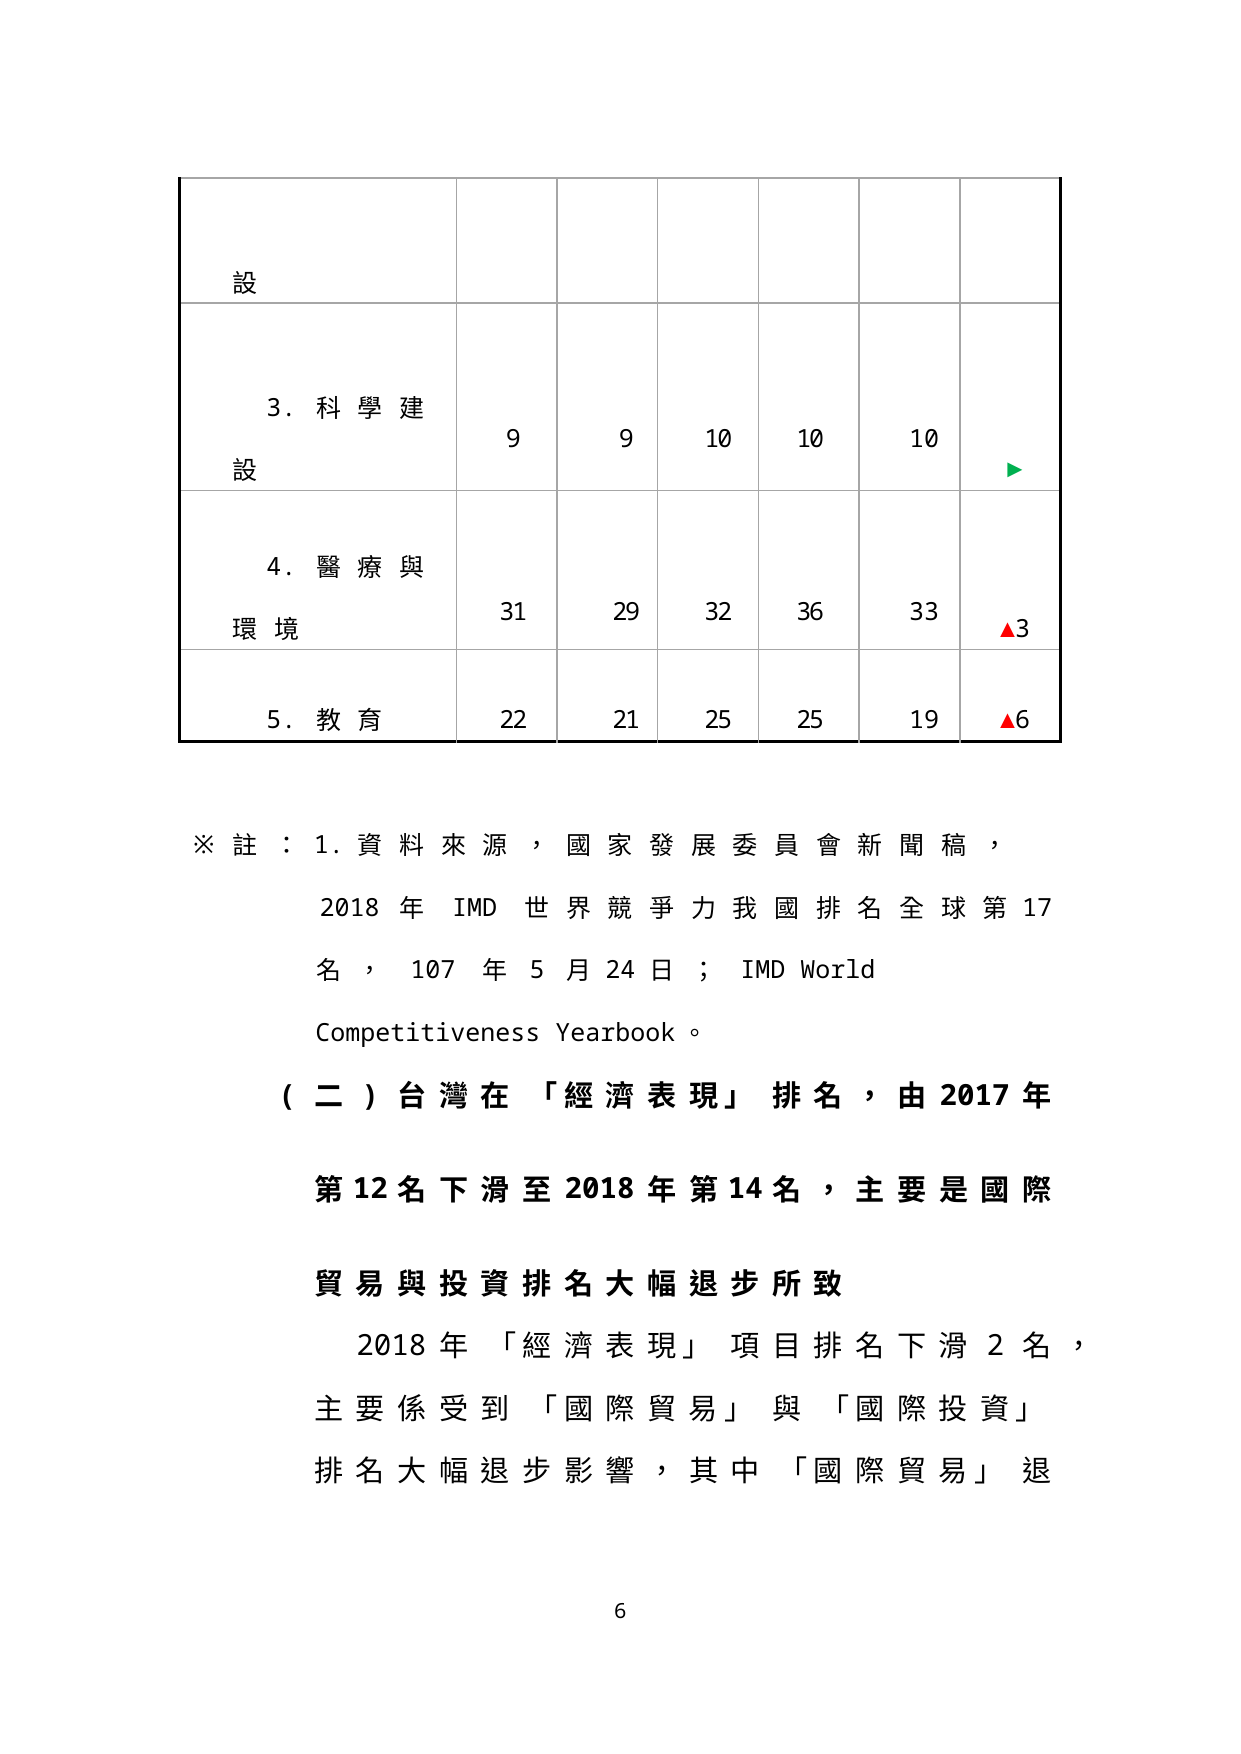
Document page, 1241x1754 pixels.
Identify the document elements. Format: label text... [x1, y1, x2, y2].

table_cell 31 [457, 491, 556, 649]
table_cell 29 [558, 491, 657, 649]
table_cell ▲6 [961, 650, 1059, 740]
table_cell 設 [181, 179, 456, 302]
table_cell 21 [558, 650, 657, 740]
table_cell 9 [558, 304, 657, 490]
table_cell 3.科學建設 [181, 304, 456, 490]
table_cell 5.教育 [181, 650, 456, 740]
table_cell 19 [860, 650, 959, 740]
table_cell 10 [860, 304, 959, 490]
table_cell 10 [759, 304, 858, 490]
table_cell [860, 179, 959, 302]
table_cell 32 [658, 491, 758, 649]
table_cell 9 [457, 304, 556, 490]
table_cell 22 [457, 650, 556, 740]
table_cell ▲3 [961, 491, 1059, 649]
text 2018年「經濟表現」項目排名下滑2名，主要係受到「國際貿易」與「國際投資」排名大幅退步影響，其中「國際貿易」退步9名，由2017年第10名降至2018年第19名，主要係因前5大貿易夥伴出口集中度高，導致投資與出口地分散不易；「國際投資」退步12名，由2017年第29名降至2018年第41名，主要係因外人直接投資排名落後，企業經理人憂心經濟前景等。 [271, 1302, 1058, 1490]
table_cell 4.醫療與環境 [181, 491, 456, 649]
table_cell [759, 179, 858, 302]
table_cell 25 [759, 650, 858, 740]
table_cell 25 [658, 650, 758, 740]
table_cell 33 [860, 491, 959, 649]
table_cell [457, 179, 556, 302]
table_cell 10 [658, 304, 758, 490]
table_cell [961, 179, 1059, 302]
table_cell [658, 179, 758, 302]
table_cell [558, 179, 657, 302]
table_cell 36 [759, 491, 858, 649]
text (二)台灣在「經濟表現」排名，由2017年第12名下滑至2018年第14名，主要是國際貿易與投資排名大幅退步所致 [242, 1052, 1058, 1302]
text ※註：1.資料來源，國家發展委員會新聞稿，2018年IMD世界競爭力我國排名全球第17名，107年5月24日；IMD World Competitiveness Yearbook。 [183, 802, 1058, 1052]
table_cell ► [961, 304, 1059, 490]
